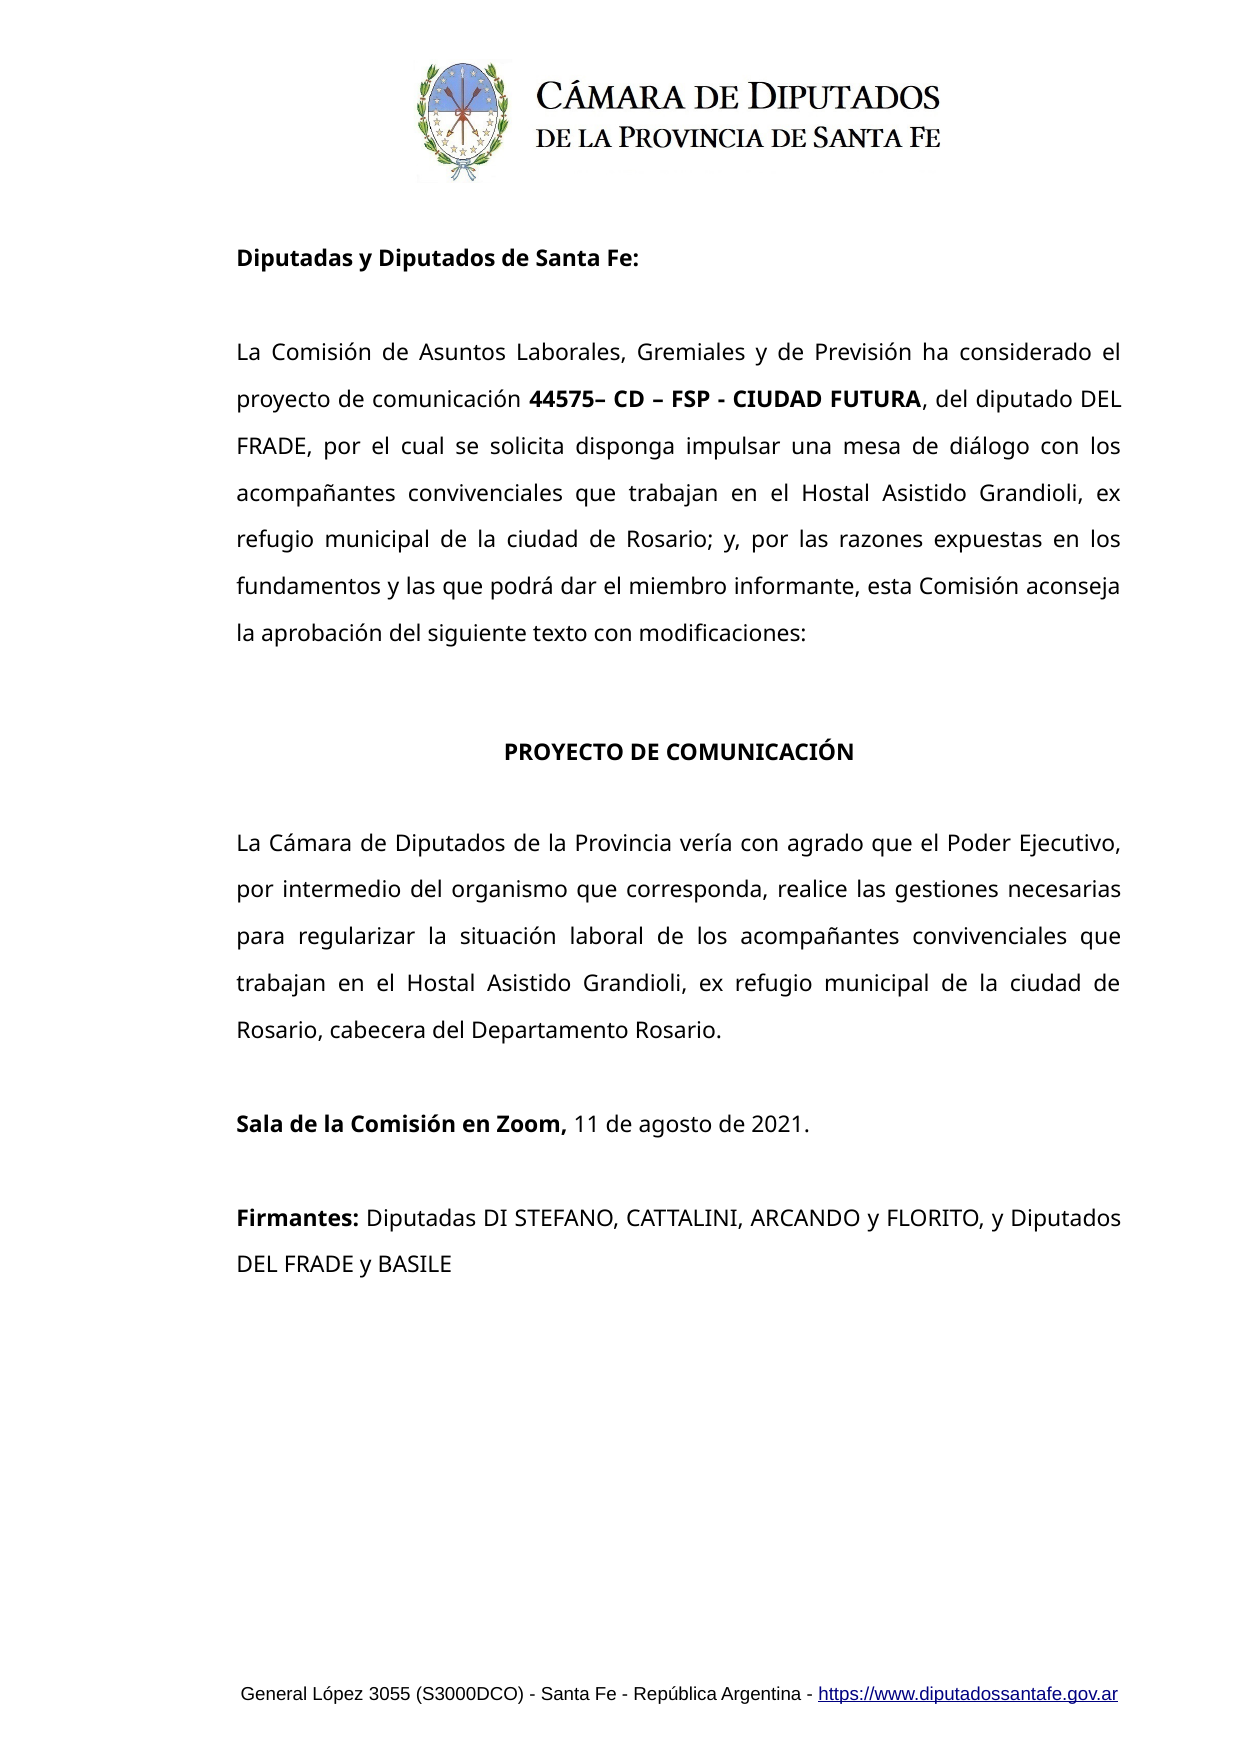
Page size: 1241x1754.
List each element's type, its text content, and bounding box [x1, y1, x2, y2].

text La Cámara de Diputados de la Provincia vería con agrado que el Poder Ejecutivo, por intermedio del organismo que corresponda, realice las gestiones necesarias para regularizar la situación laboral de los acompañantes convivenciales que trabajan en el Hostal Asistido Grandioli, ex refugio municipal de la ciudad de Rosario, cabecera del Departamento Rosario. [236, 827, 1122, 1045]
subtitle PROYECTO DE COMUNICACIÓN [236, 736, 1122, 767]
picture [413, 59, 945, 183]
text La Comisión de Asuntos Laborales, Gremiales y de Previsión ha considerado el proyecto de comunicación 44575– CD – FSP - CIUDAD FUTURA, del diputado DEL FRADE, por el cual se solicita disponga impulsar una mesa de diálogo con los acompañantes convivenciales que trabajan en el Hostal Asistido Grandioli, ex refugio municipal de la ciudad de Rosario; y, por las razones expuestas en los fundamentos y las que podrá dar el miembro informante, esta Comisión aconseja la aprobación del siguiente texto con modificaciones: [236, 336, 1122, 648]
text Sala de la Comisión en Zoom, 11 de agosto de 2021. [236, 1108, 1122, 1139]
text Diputadas y Diputados de Santa Fe: [236, 242, 1122, 273]
text Firmantes: Diputadas DI STEFANO, CATTALINI, ARCANDO y FLORITO, y Diputados DEL FRADE y BASILE [236, 1202, 1122, 1280]
